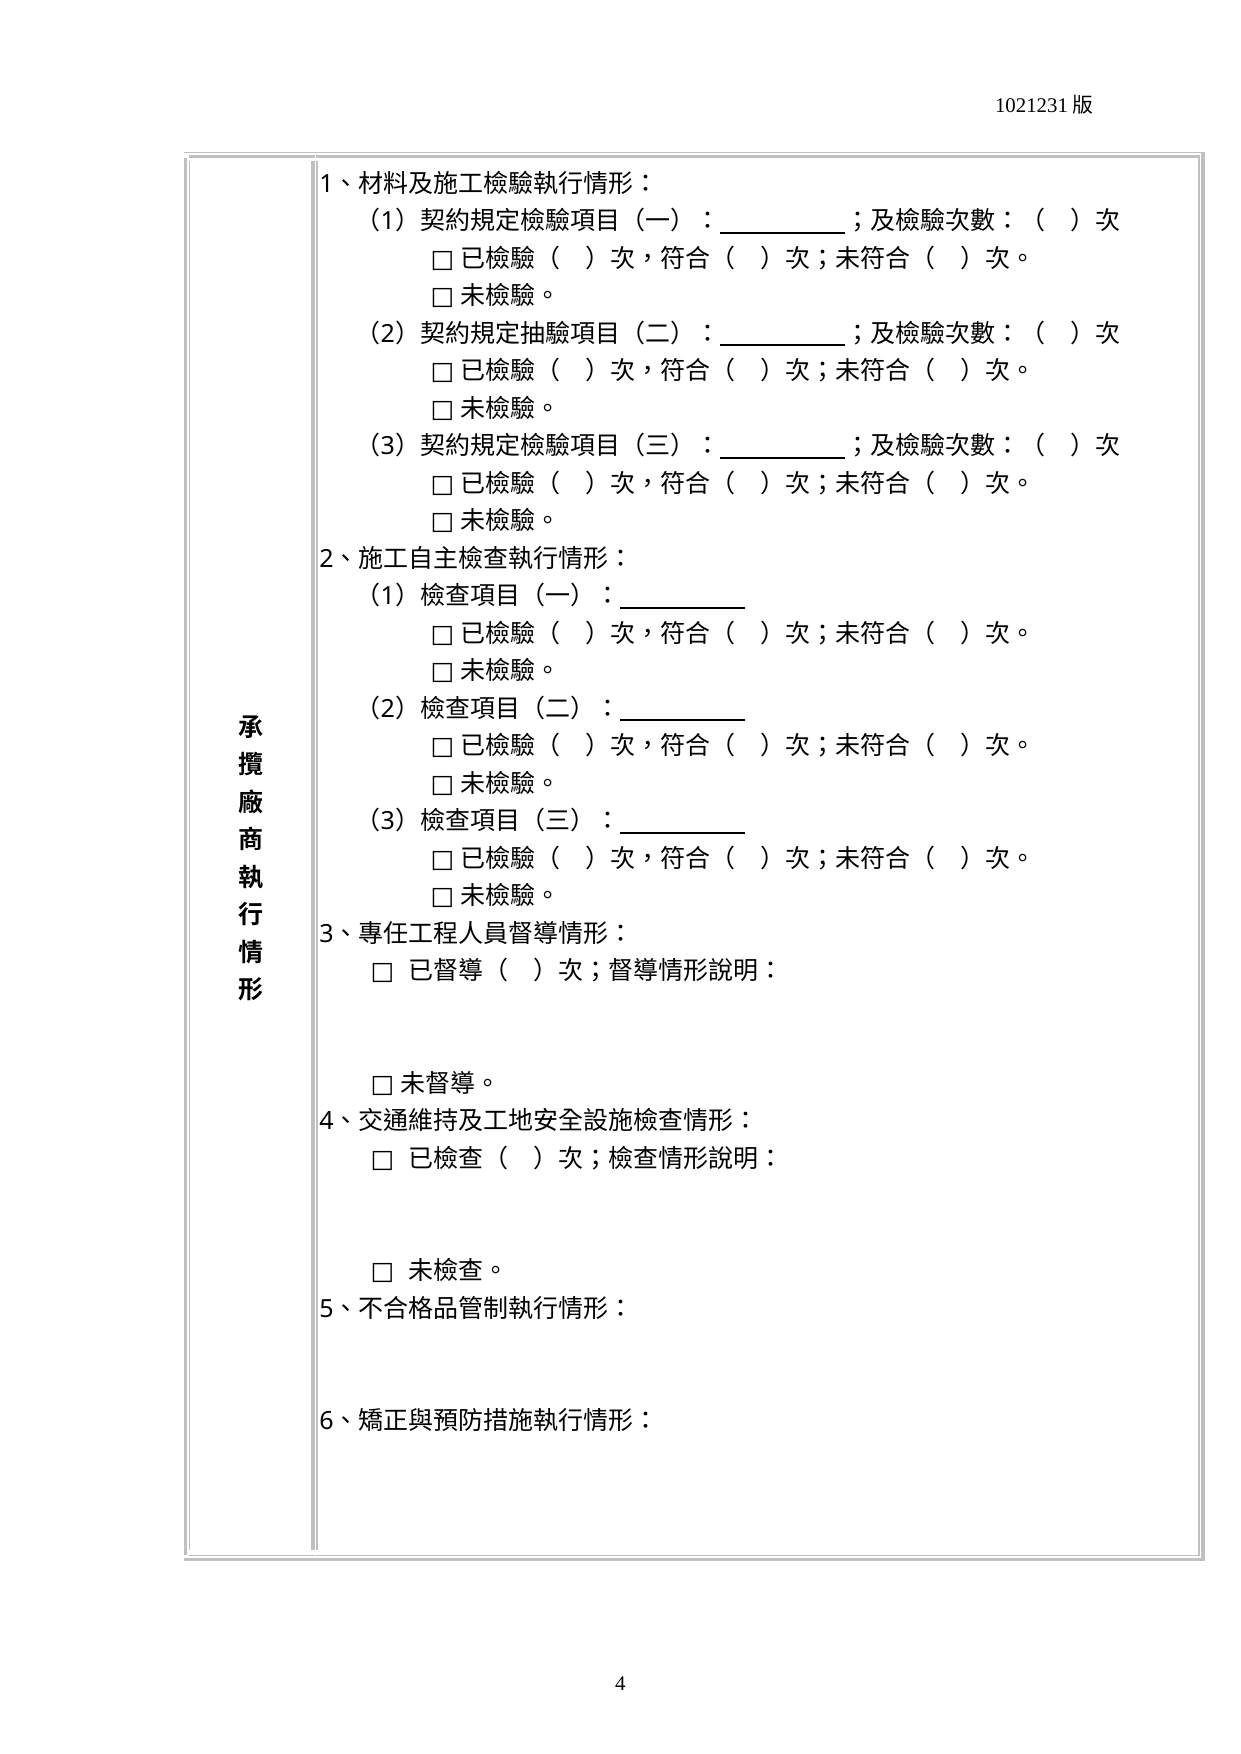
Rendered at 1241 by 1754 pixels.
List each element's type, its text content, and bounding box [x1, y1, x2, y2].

table_cell 1、材料及施工檢驗執行情形： （1）契約規定檢驗項目（一）： ；及檢驗次數：（ ）次 □ 已檢驗（ ）次，符合（ ）次；未符合（ ）次。 □ 未檢驗。 （2）契約規定抽驗項目（二）： ；及檢驗次數：（ ）次 □ 已檢驗（ ）次，符合（ ）次；未符合（ ）次。 □ 未檢驗。 （3）契約規定檢驗項目（三）： ；及檢驗次數：（ ）次 □ 已檢驗（ ）次，符合（ ）次；未符合（ ）次。 □ 未檢驗。 2、施工自主檢查執行情形： （1）檢查項目（一）： □ 已檢驗（ ）次，符合（ ）次；未符合（ ）次。 □ 未檢驗。 （2）檢查項目（二）： □ 已檢驗（ ）次，符合（ ）次；未符合（ ）次。 □ 未檢驗。 （3）檢查項目（三）： □ 已檢驗（ ）次，符合（ ）次；未符合（ ）次。 □ 未檢驗。 3、專任工程人員督導情形： 已督導（ ）次；督導情形說明： □ 未督導。 4、交通維持及工地安全設施檢查情形： 已檢查（ ）次；檢查情形說明： 未檢查。 5、不合格品管制執行情形： 6、矯正與預防措施執行情形： [315, 153, 1201, 1555]
table_cell 承 攬 廠 商 執 行 情 形 [187, 153, 314, 1555]
table_cell [148, 152, 187, 1555]
